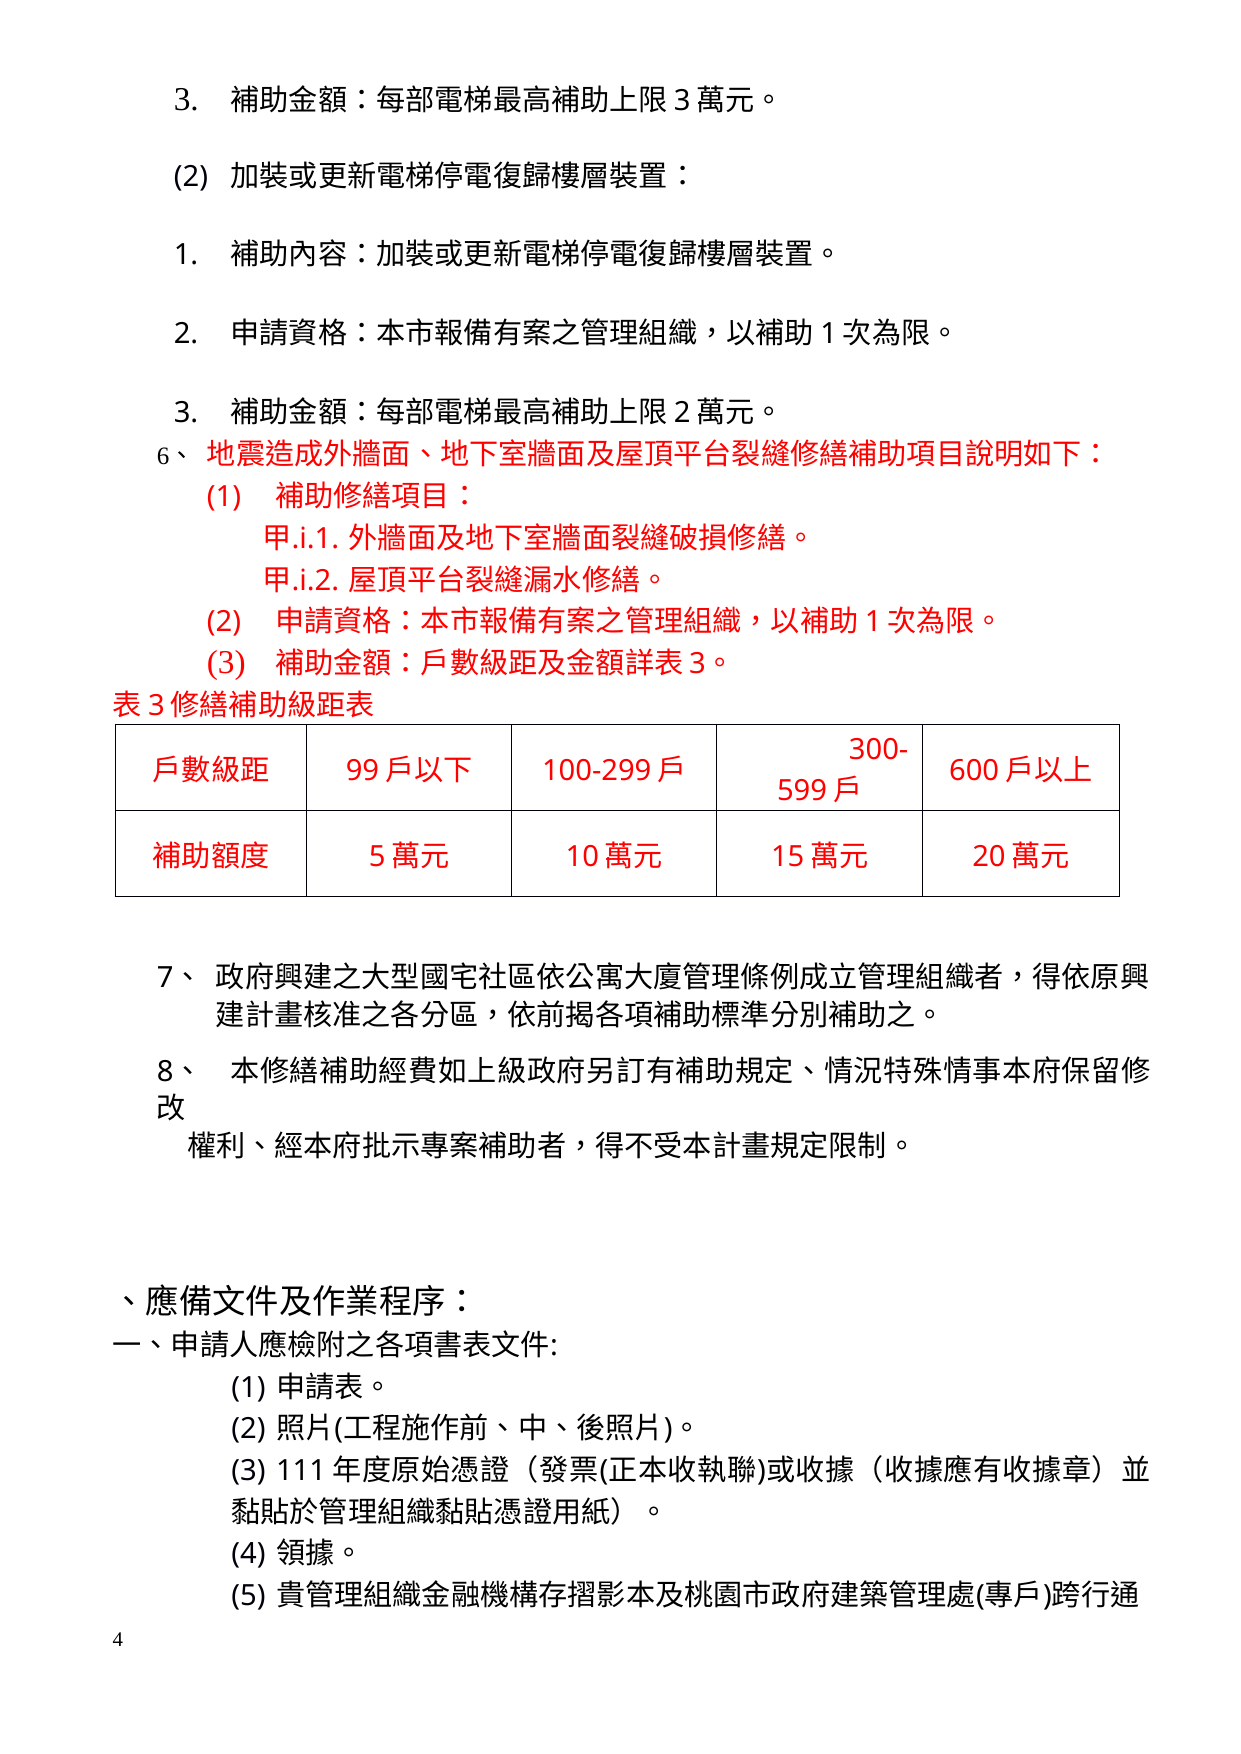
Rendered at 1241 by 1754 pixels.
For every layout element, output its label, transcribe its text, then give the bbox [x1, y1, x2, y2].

list 貴管理組織金融機構存摺影本及桃園市政府建築管理處(專戶)跨行通 [231, 1572, 1152, 1614]
table_header 300-599戶 [717, 725, 922, 810]
list 申請資格：本市報備有案之管理組織，以補助 1次為限。 [173, 310, 1152, 352]
list 申請表。 [231, 1364, 1152, 1406]
table_cell 15萬元 [717, 811, 922, 896]
list 補助金額：每部電梯最高補助上限2萬元。 [173, 389, 1152, 431]
list 屋頂平台裂縫漏水修繕。 [262, 557, 1152, 598]
text 表 3修繕補助級距表 [112, 682, 1152, 724]
table_cell 10萬元 [512, 811, 716, 896]
list 照片(工程施作前、中、後照片)。 [231, 1406, 1152, 1447]
list 加裝或更新電梯停電復歸樓層裝置： [174, 156, 1152, 193]
table_header 戶數級距 [116, 725, 306, 810]
table_cell 20萬元 [923, 811, 1119, 896]
list 領據。 [231, 1531, 1152, 1572]
text 、應備文件及作業程序： 一、申請人應檢附之各項書表文件: [112, 1281, 1152, 1364]
list 補助修繕項目： [207, 473, 1152, 515]
list 補助內容：加裝或更新電梯停電復歸樓層裝置。 [173, 231, 1152, 273]
list 補助金額：每部電梯最高補助上限3萬元。 [173, 77, 1152, 118]
table_cell 補助額度 [116, 811, 306, 896]
list 申請資格：本市報備有案之管理組織，以補助 1次為限。 [207, 598, 1152, 640]
list 地震造成外牆面、地下室牆面及屋頂平台裂縫修繕補助項目說明如下： [157, 431, 1152, 473]
table_cell 5萬元 [307, 811, 511, 896]
list 外牆面及地下室牆面裂縫破損修繕。 [262, 515, 1152, 557]
list 補助金額：戶數級距及金額詳表3。 [207, 640, 1152, 682]
table_header 100-299戶 [512, 725, 716, 810]
list 政府興建之大型國宅社區依公寓大廈管理條例成立管理組織者，得依原興建計畫核准之各分區，依前揭各項補助標準分別補助之。 [157, 958, 1152, 1033]
table_header 99戶以下 [307, 725, 511, 810]
list 本修繕補助經費如上級政府另訂有補助規定、情況特殊情事本府保留修改 權利、經本府批示專案補助者，得不受本計畫規定限制。 [157, 1051, 1152, 1164]
table_header 600戶以上 [923, 725, 1119, 810]
list 111年度原始憑證（發票(正本收執聯)或收據（收據應有收據章）並黏貼於管理組織黏貼憑證用紙）。 [231, 1447, 1152, 1531]
